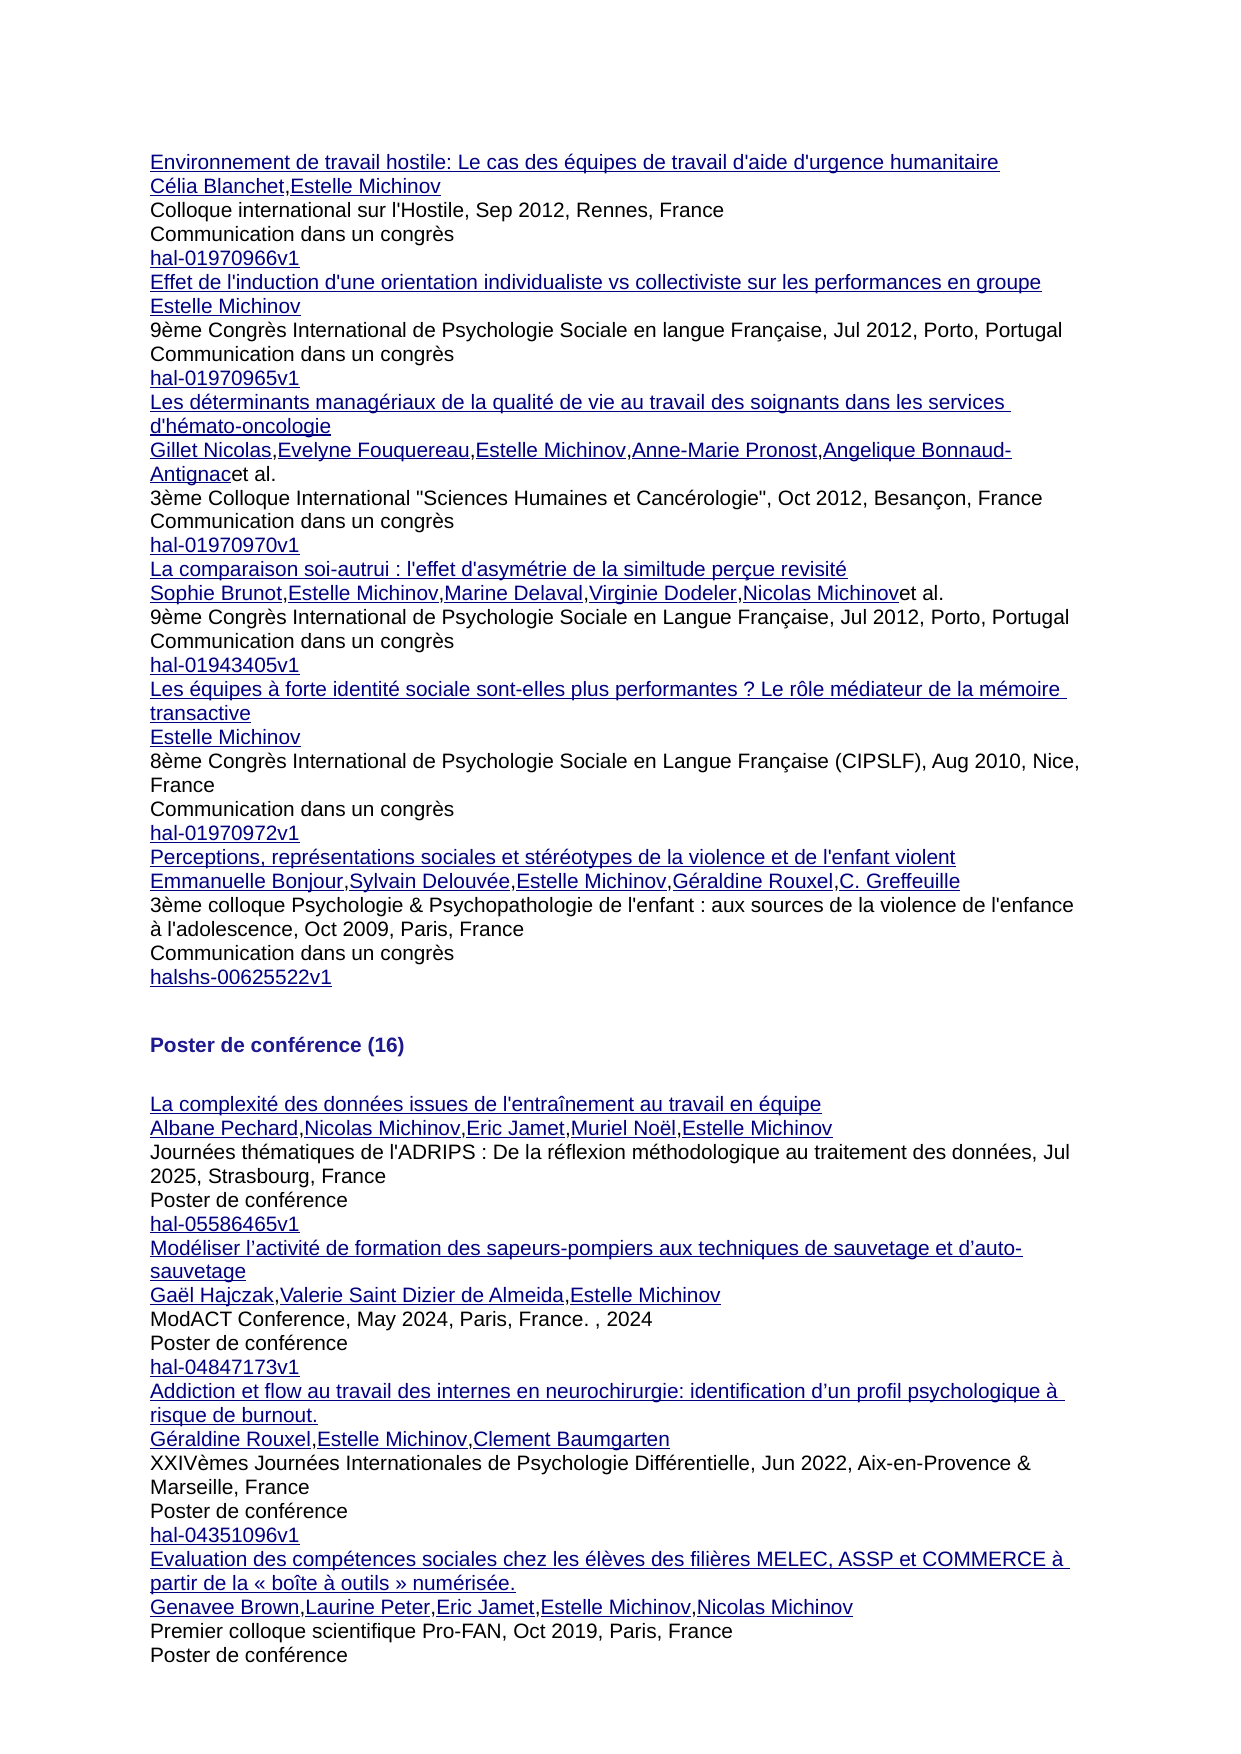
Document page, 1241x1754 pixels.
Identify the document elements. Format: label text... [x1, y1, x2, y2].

table_cell Environnement de travail hostile: Le cas des équipes de travail d'aide d'urgence humanitaire Célia Blanchet,Estelle Michinov Colloque international sur l'Hostile, Sep 2012, Rennes, France Communication dans un congrès hal-01970966v1 [150, 150, 1090, 270]
table_cell Perceptions, représentations sociales et stéréotypes de la violence et de l'enfant violent Emmanuelle Bonjour,Sylvain Delouvée,Estelle Michinov,Géraldine Rouxel,C. Greffeuille 3ème colloque Psychologie & Psychopathologie de l'enfant : aux sources de la violence de l'enfance à l'adolescence, Oct 2009, Paris, France Communication dans un congrès halshs-00625522v1 [150, 845, 1090, 988]
table_cell Les équipes à forte identité sociale sont-elles plus performantes ? Le rôle médiateur de la mémoire transactive Estelle Michinov 8ème Congrès International de Psychologie Sociale en Langue Française (CIPSLF), Aug 2010, Nice, France Communication dans un congrès hal-01970972v1 [150, 677, 1090, 845]
table_cell La comparaison soi-autrui : l'effet d'asymétrie de la similtude perçue revisité Sophie Brunot,Estelle Michinov,Marine Delaval,Virginie Dodeler,Nicolas Michinovet al. 9ème Congrès International de Psychologie Sociale en Langue Française, Jul 2012, Porto, Portugal Communication dans un congrès hal-01943405v1 [150, 557, 1090, 677]
table_cell Addiction et flow au travail des internes en neurochirurgie: identification d’un profil psychologique à risque de burnout. Géraldine Rouxel,Estelle Michinov,Clement Baumgarten XXIVèmes Journées Internationales de Psychologie Différentielle, Jun 2022, Aix-en-Provence & Marseille, France Poster de conférence hal-04351096v1 [150, 1379, 1090, 1547]
table_cell Evaluation des compétences sociales chez les élèves des filières MELEC, ASSP et COMMERCE à partir de la « boîte à outils » numérisée. Genavee Brown,Laurine Peter,Eric Jamet,Estelle Michinov,Nicolas Michinov Premier colloque scientifique Pro-FAN, Oct 2019, Paris, France Poster de conférence [150, 1547, 1090, 1667]
table_header La complexité des données issues de l'entraînement au travail en équipe Albane Pechard,Nicolas Michinov,Eric Jamet,Muriel Noël,Estelle Michinov Journées thématiques de l'ADRIPS : De la réflexion méthodologique au traitement des données, Jul 2025, Strasbourg, France Poster de conférence hal-05586465v1 [150, 1092, 1090, 1235]
subtitle Poster de conférence (16) [150, 1033, 1090, 1057]
table_cell Les déterminants managériaux de la qualité de vie au travail des soignants dans les services d'hémato-oncologie Gillet Nicolas,Evelyne Fouquereau,Estelle Michinov,Anne-Marie Pronost,Angelique Bonnaud-Antignacet al. 3ème Colloque International "Sciences Humaines et Cancérologie", Oct 2012, Besançon, France Communication dans un congrès hal-01970970v1 [150, 390, 1090, 557]
table_cell Modéliser l’activité de formation des sapeurs-pompiers aux techniques de sauvetage et d’auto-sauvetage Gaël Hajczak,Valerie Saint Dizier de Almeida,Estelle Michinov ModACT Conference, May 2024, Paris, France. , 2024 Poster de conférence hal-04847173v1 [150, 1235, 1090, 1379]
table_cell Effet de l'induction d'une orientation individualiste vs collectiviste sur les performances en groupe Estelle Michinov 9ème Congrès International de Psychologie Sociale en langue Française, Jul 2012, Porto, Portugal Communication dans un congrès hal-01970965v1 [150, 270, 1090, 389]
